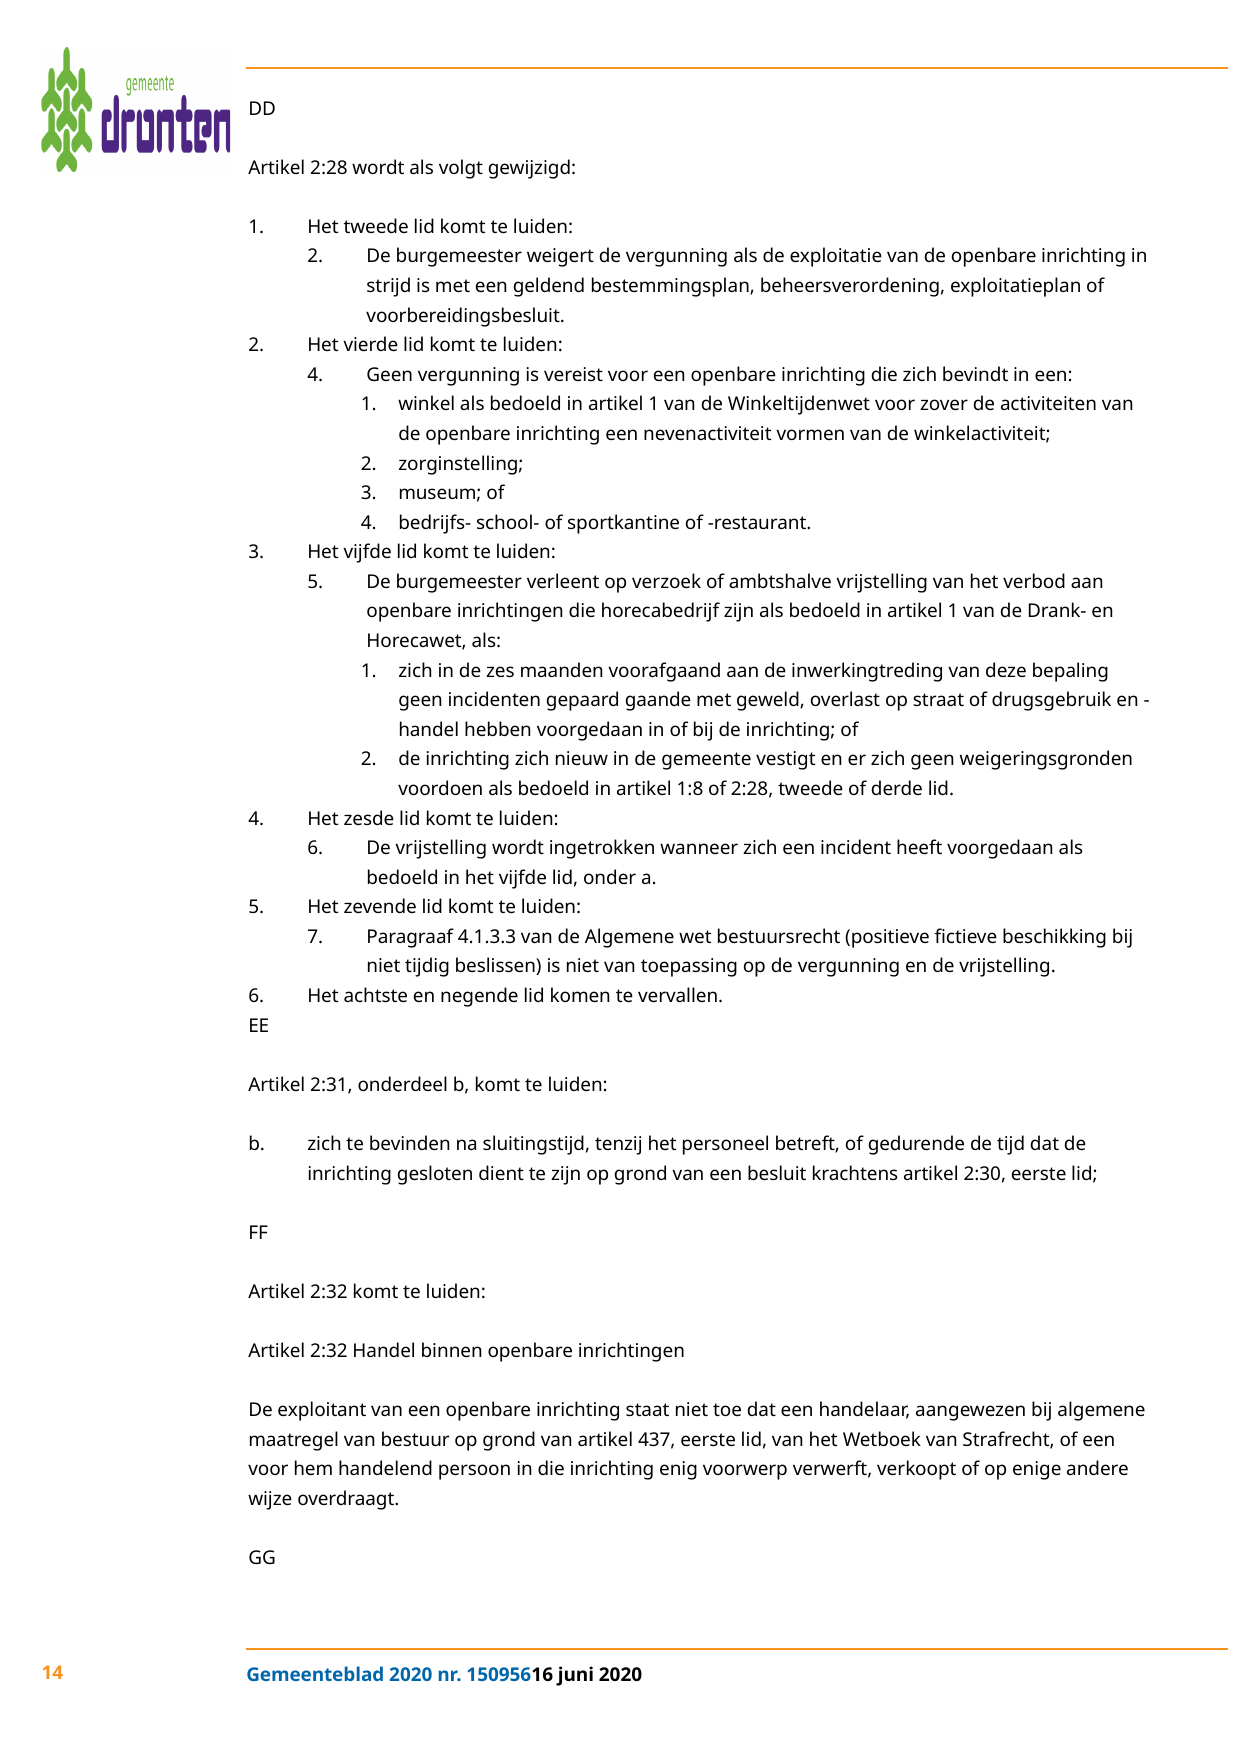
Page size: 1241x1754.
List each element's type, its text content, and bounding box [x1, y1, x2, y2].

list zorginstelling; [361, 450, 1152, 476]
list de inrichting zich nieuw in de gemeente vestigt en er zich geen weigeringsgronden voordoen als bedoeld in artikel 1:8 of 2:28, tweede of derde lid. [361, 746, 1152, 801]
list De burgemeester verleent op verzoek of ambtshalve vrijstelling van het verbod aan openbare inrichtingen die horecabedrijf zijn als bedoeld in artikel 1 van de Drank- en Horecawet, als: [307, 568, 1152, 653]
list De burgemeester weigert de vergunning als de exploitatie van de openbare inrichting in strijd is met een geldend bestemmingsplan, beheersverordening, exploitatieplan of voorbereidingsbesluit. [307, 243, 1152, 328]
text Artikel 2:32 Handel binnen openbare inrichtingen [248, 1337, 1152, 1363]
text FF [248, 1219, 1152, 1245]
text EE [248, 1012, 1152, 1038]
list zich in de zes maanden voorafgaand aan de inwerkingtreding van deze bepaling geen incidenten gepaard gaande met geweld, overlast op straat of drugsgebruik en -handel hebben voorgedaan in of bij de inrichting; of [361, 657, 1152, 742]
text Artikel 2:28 wordt als volgt gewijzigd: [248, 154, 1152, 180]
list museum; of [361, 479, 1152, 505]
picture [41, 47, 231, 172]
list Het vierde lid komt te luiden: [248, 331, 1152, 357]
text Artikel 2:32 komt te luiden: [248, 1278, 1152, 1304]
text GG [248, 1544, 1152, 1570]
list zich te bevinden na sluitingstijd, tenzij het personeel betreft, of gedurende de tijd dat de inrichting gesloten dient te zijn op grond van een besluit krachtens artikel 2:30, eerste lid; [248, 1130, 1152, 1186]
list Het zevende lid komt te luiden: [248, 893, 1152, 919]
text DD [248, 95, 1152, 121]
list bedrijfs- school- of sportkantine of -restaurant. [361, 509, 1152, 535]
list Het achtste en negende lid komen te vervallen. [248, 982, 1152, 1008]
list Het vijfde lid komt te luiden: [248, 538, 1152, 564]
list Geen vergunning is vereist voor een openbare inrichting die zich bevindt in een: [307, 361, 1152, 387]
list Het tweede lid komt te luiden: [248, 213, 1152, 239]
list winkel als bedoeld in artikel 1 van de Winkeltijdenwet voor zover de activiteiten van de openbare inrichting een nevenactiviteit vormen van de winkelactiviteit; [361, 391, 1152, 446]
list Het zesde lid komt te luiden: [248, 805, 1152, 831]
list De vrijstelling wordt ingetrokken wanneer zich een incident heeft voorgedaan als bedoeld in het vijfde lid, onder a. [307, 834, 1152, 890]
text Artikel 2:31, onderdeel b, komt te luiden: [248, 1071, 1152, 1097]
list Paragraaf 4.1.3.3 van de Algemene wet bestuursrecht (positieve fictieve beschikking bij niet tijdig beslissen) is niet van toepassing op de vergunning en de vrijstelling. [307, 923, 1152, 978]
text De exploitant van een openbare inrichting staat niet toe dat een handelaar, aangewezen bij algemene maatregel van bestuur op grond van artikel 437, eerste lid, van het Wetboek van Strafrecht, of een voor hem handelend persoon in die inrichting enig voorwerp verwerft, verkoopt of op enige andere wijze overdraagt. [248, 1396, 1152, 1511]
